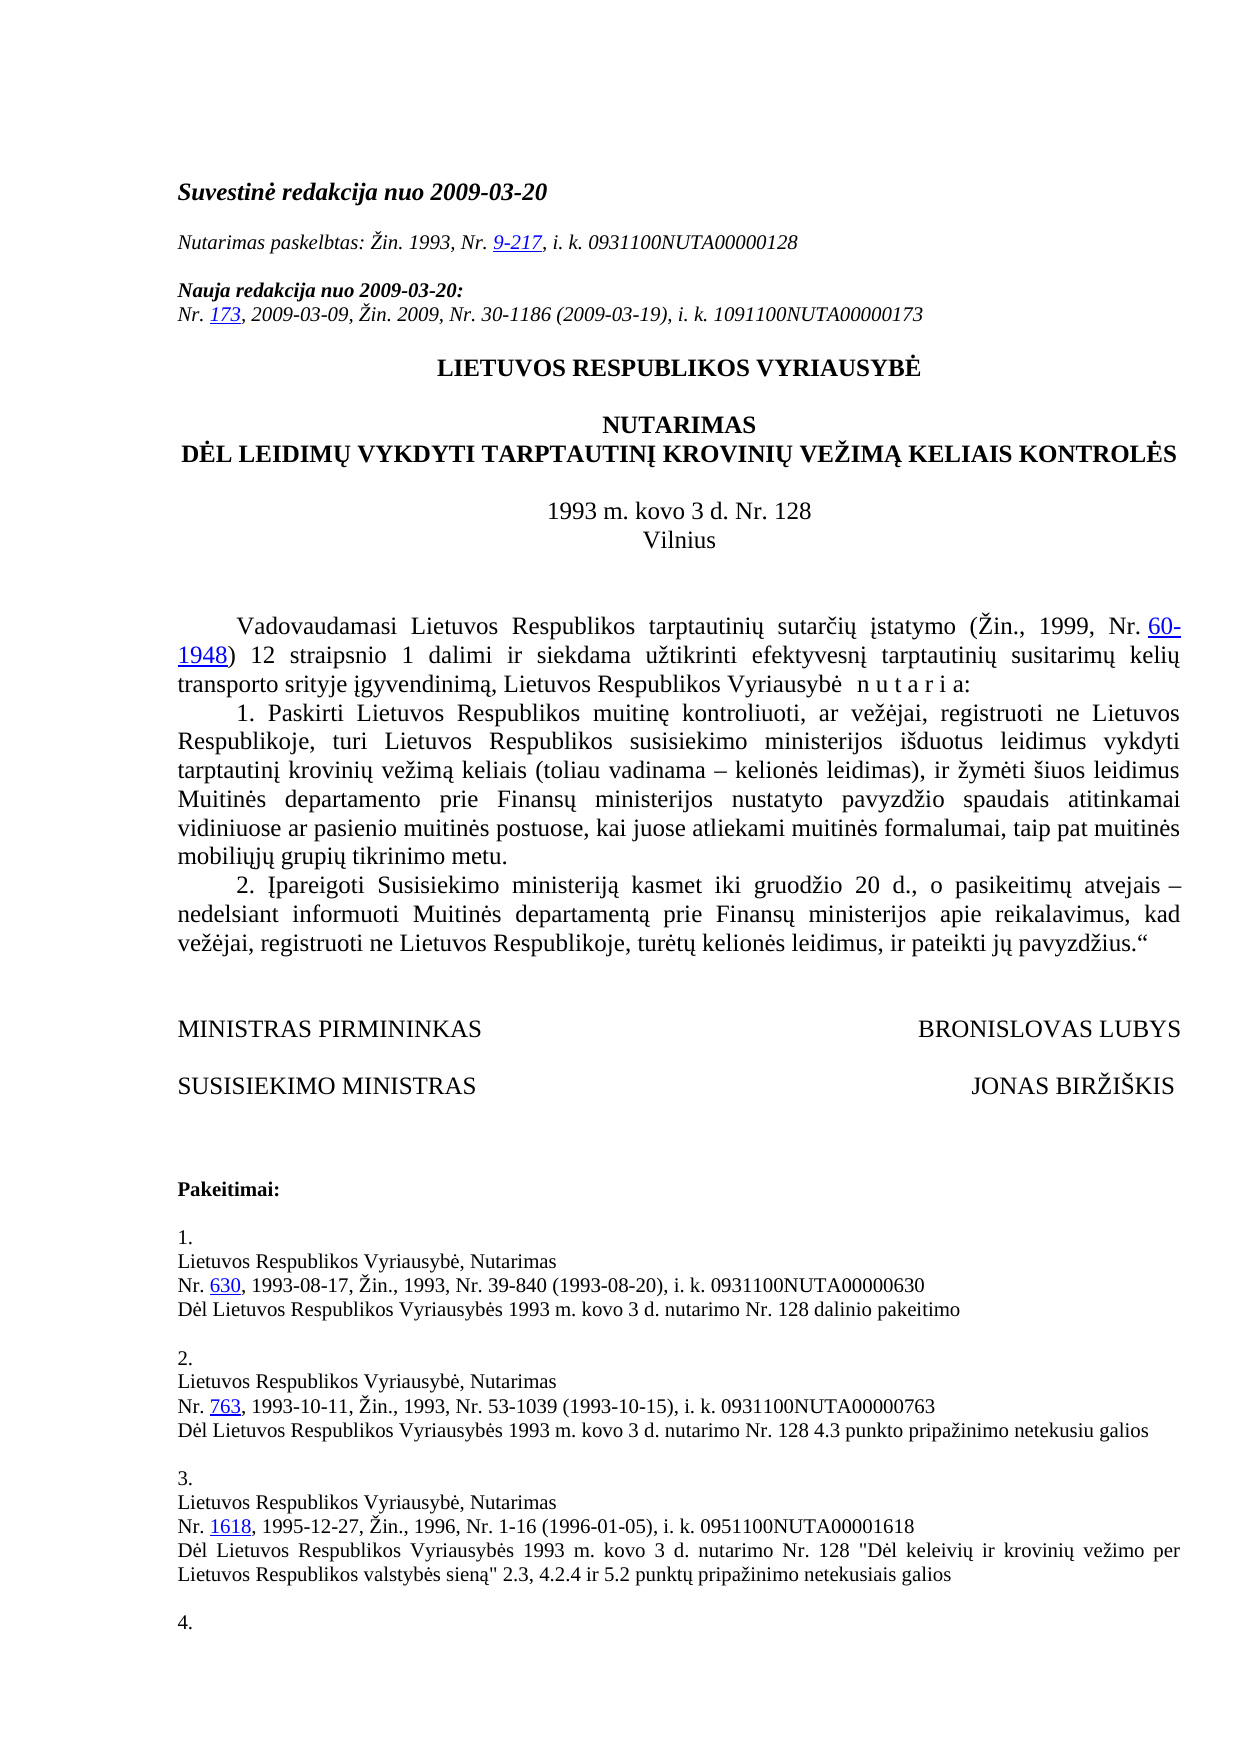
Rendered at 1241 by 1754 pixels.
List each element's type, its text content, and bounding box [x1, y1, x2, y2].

text Dėl Lietuvos Respublikos Vyriausybės 1993 m. kovo 3 d. nutarimo Nr. 128 "Dėl keleivių ir krovinių vežimo per Lietuvos Respublikos valstybės sieną" 2.3, 4.2.4 ir 5.2 punktų pripažinimo netekusiais galios [177, 1538, 1181, 1586]
text Nr. 630, 1993-08-17, Žin., 1993, Nr. 39-840 (1993-08-20), i. k. 0931100NUTA00000630 [177, 1273, 1181, 1297]
text 4. [177, 1610, 1181, 1634]
text 1993 m. kovo 3 d. Nr. 128 [177, 496, 1181, 525]
text Lietuvos Respublikos Vyriausybė [177, 353, 1181, 381]
text Suvestinė redakcija nuo 2009-03-20 [177, 177, 1181, 206]
text 2. [177, 1345, 1181, 1369]
text Dėl Lietuvos Respublikos Vyriausybės 1993 m. kovo 3 d. nutarimo Nr. 128 4.3 punkto pripažinimo netekusiu galios [177, 1418, 1181, 1442]
text MINISTRAS PIRMININKAS BRONISLOVAS LUBYS [177, 1014, 1181, 1043]
text Vadovaudamasi Lietuvos Respublikos tarptautinių sutarčių įstatymo (Žin., 1999, Nr. 60-1948) 12 straipsnio 1 dalimi ir siekdama užtikrinti efektyvesnį tarptautinių susitarimų kelių transporto srityje įgyvendinimą, Lietuvos Respublikos Vyriausybė nutaria: [177, 611, 1181, 698]
text Dėl Lietuvos Respublikos Vyriausybės 1993 m. kovo 3 d. nutarimo Nr. 128 dalinio pakeitimo [177, 1297, 1181, 1321]
text 2. Įpareigoti Susisiekimo ministeriją kasmet iki gruodžio 20 d., o pasikeitimų atvejais – nedelsiant informuoti Muitinės departamentą prie Finansų ministerijos apie reikalavimus, kad vežėjai, registruoti ne Lietuvos Respublikoje, turėtų kelionės leidimus, ir pateikti jų pavyzdžius.“ [177, 870, 1181, 956]
text Nr. 173, 2009-03-09, Žin. 2009, Nr. 30-1186 (2009-03-19), i. k. 1091100NUTA00000173 [177, 302, 1181, 326]
text Nr. 1618, 1995-12-27, Žin., 1996, Nr. 1-16 (1996-01-05), i. k. 0951100NUTA00001618 [177, 1514, 1181, 1538]
text Dėl leidimų vykdyti tarptautinĮ krovinių vežimĄ keliais KONTROLĖS [177, 439, 1181, 468]
text Lietuvos Respublikos Vyriausybė, Nutarimas [177, 1249, 1181, 1273]
text SUSISIEKIMO MINISTRAS JONAS BIRŽIŠKIS [177, 1071, 1181, 1100]
text Nauja redakcija nuo 2009-03-20: [177, 278, 1181, 302]
text Nr. 763, 1993-10-11, Žin., 1993, Nr. 53-1039 (1993-10-15), i. k. 0931100NUTA00000763 [177, 1393, 1181, 1418]
text 1. [177, 1225, 1181, 1249]
text Pakeitimai: [177, 1177, 1181, 1201]
text 1. Paskirti Lietuvos Respublikos muitinę kontroliuoti, ar vežėjai, registruoti ne Lietuvos Respublikoje, turi Lietuvos Respublikos susisiekimo ministerijos išduotus leidimus vykdyti tarptautinį krovinių vežimą keliais (toliau vadinama – kelionės leidimas), ir žymėti šiuos leidimus Muitinės departamento prie Finansų ministerijos nustatyto pavyzdžio spaudais atitinkamai vidiniuose ar pasienio muitinės postuose, kai juose atliekami muitinės formalumai, taip pat muitinės mobiliųjų grupių tikrinimo metu. [177, 698, 1181, 870]
text 3. [177, 1466, 1181, 1490]
text Vilnius [177, 525, 1181, 554]
text Nutarimas paskelbtas: Žin. 1993, Nr. 9-217, i. k. 0931100NUTA00000128 [177, 230, 1181, 254]
text Lietuvos Respublikos Vyriausybė, Nutarimas [177, 1369, 1181, 1393]
text Lietuvos Respublikos Vyriausybė, Nutarimas [177, 1490, 1181, 1514]
text Nutarimas [177, 410, 1181, 439]
